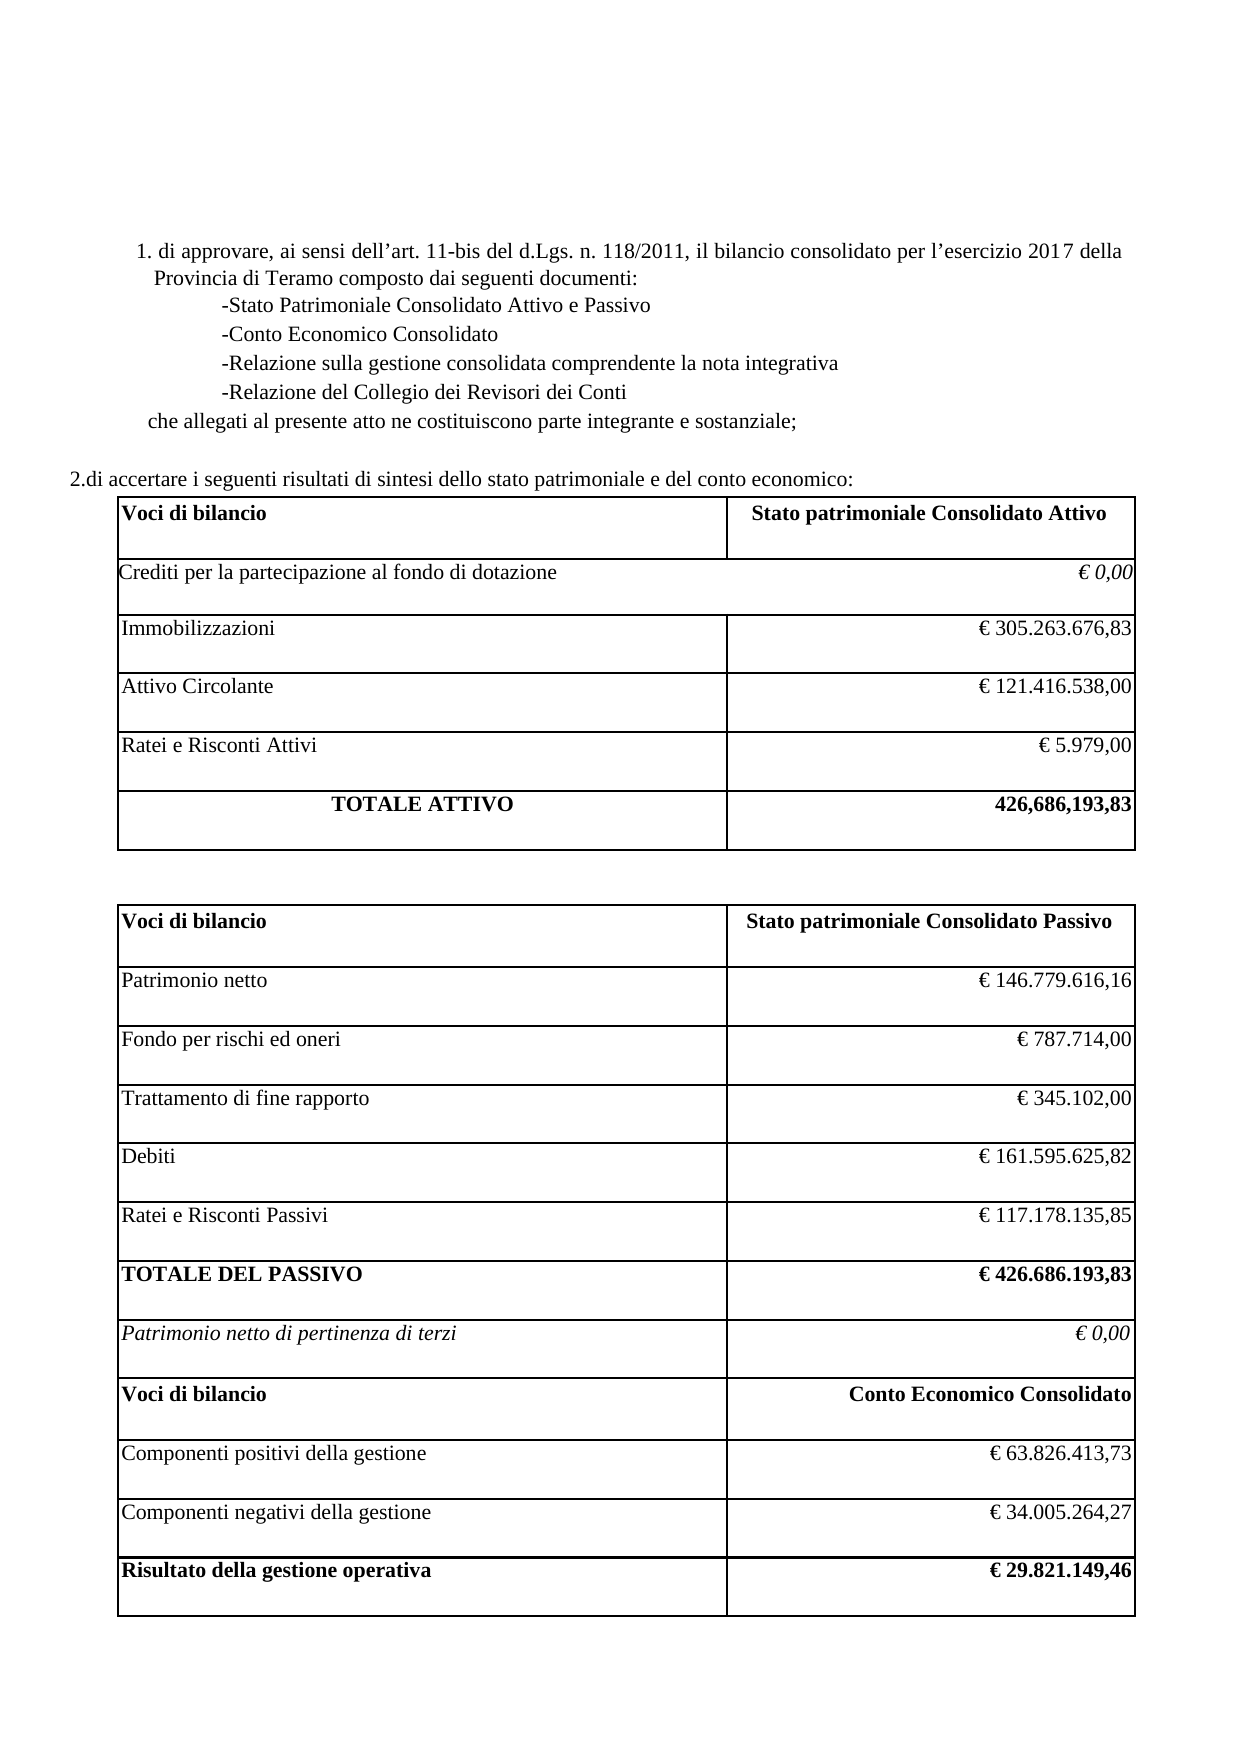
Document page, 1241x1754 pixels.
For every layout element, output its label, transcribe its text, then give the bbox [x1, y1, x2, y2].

table_cell Conto Economico Consolidato [728, 1379, 1134, 1439]
table_cell € 29.821.149,46 [728, 1559, 1134, 1615]
table_cell [118, 851, 727, 904]
text 2.di accertare i seguenti risultati di sintesi dello stato patrimoniale e del conto economico: [53, 467, 1122, 491]
table_cell € 305.263.676,83 [728, 616, 1134, 672]
table_cell € 345.102,00 [728, 1086, 1134, 1142]
table_cell [727, 851, 1134, 904]
text -Relazione sulla gestione consolidata comprendente la nota integrativa [148, 351, 1122, 375]
table_cell € 0,00 [727, 560, 1134, 613]
table_cell € 0,00 [728, 1321, 1134, 1377]
text -Stato Patrimoniale Consolidato Attivo e Passivo [148, 292, 1122, 317]
table_header Voci di bilancio [119, 498, 726, 558]
text che allegati al presente atto ne costituiscono parte integrante e sostanziale; [148, 409, 1122, 433]
table_cell 426,686,193,83 [728, 792, 1134, 848]
table_cell € 5.979,00 [728, 733, 1134, 790]
table_cell Ratei e Risconti Attivi [119, 733, 726, 790]
table_cell TOTALE DEL PASSIVO [119, 1262, 726, 1318]
text -Relazione del Collegio dei Revisori dei Conti [148, 380, 1122, 404]
table_cell € 34.005.264,27 [728, 1500, 1134, 1556]
table_cell Stato patrimoniale Consolidato Passivo [728, 906, 1134, 966]
table_cell Trattamento di fine rapporto [119, 1086, 726, 1142]
table_cell € 117.178.135,85 [728, 1203, 1134, 1260]
table_cell Componenti positivi della gestione [119, 1441, 726, 1498]
table_cell Ratei e Risconti Passivi [119, 1203, 726, 1260]
table_cell Fondo per rischi ed oneri [119, 1027, 726, 1083]
table_cell TOTALE ATTIVO [119, 792, 726, 848]
table_cell Risultato della gestione operativa [119, 1559, 726, 1615]
table_cell € 787.714,00 [728, 1027, 1134, 1083]
table_header Stato patrimoniale Consolidato Attivo [728, 498, 1134, 558]
table_cell € 161.595.625,82 [728, 1144, 1134, 1201]
table_cell Patrimonio netto [119, 968, 726, 1025]
table_cell Voci di bilancio [119, 1379, 726, 1439]
text -Conto Economico Consolidato [148, 322, 1122, 346]
table_cell € 146.779.616,16 [728, 968, 1134, 1025]
table_cell Immobilizzazioni [119, 616, 726, 672]
table_cell Crediti per la partecipazione al fondo di dotazione [119, 560, 727, 613]
table_cell Componenti negativi della gestione [119, 1500, 726, 1556]
table_cell € 63.826.413,73 [728, 1441, 1134, 1498]
table_cell € 426.686.193,83 [728, 1262, 1134, 1318]
table_cell € 121.416.538,00 [728, 674, 1134, 731]
table_cell Debiti [119, 1144, 726, 1201]
table_cell Voci di bilancio [119, 906, 726, 966]
text 1. di approvare, ai sensi dell’art. 11-bis del d.Lgs. n. 118/2011, il bilancio consolidato per l’esercizio 2017 della Provincia di Teramo composto dai seguenti documenti: [136, 239, 1122, 290]
table_cell Patrimonio netto di pertinenza di terzi [119, 1321, 726, 1377]
table_cell Attivo Circolante [119, 674, 726, 731]
